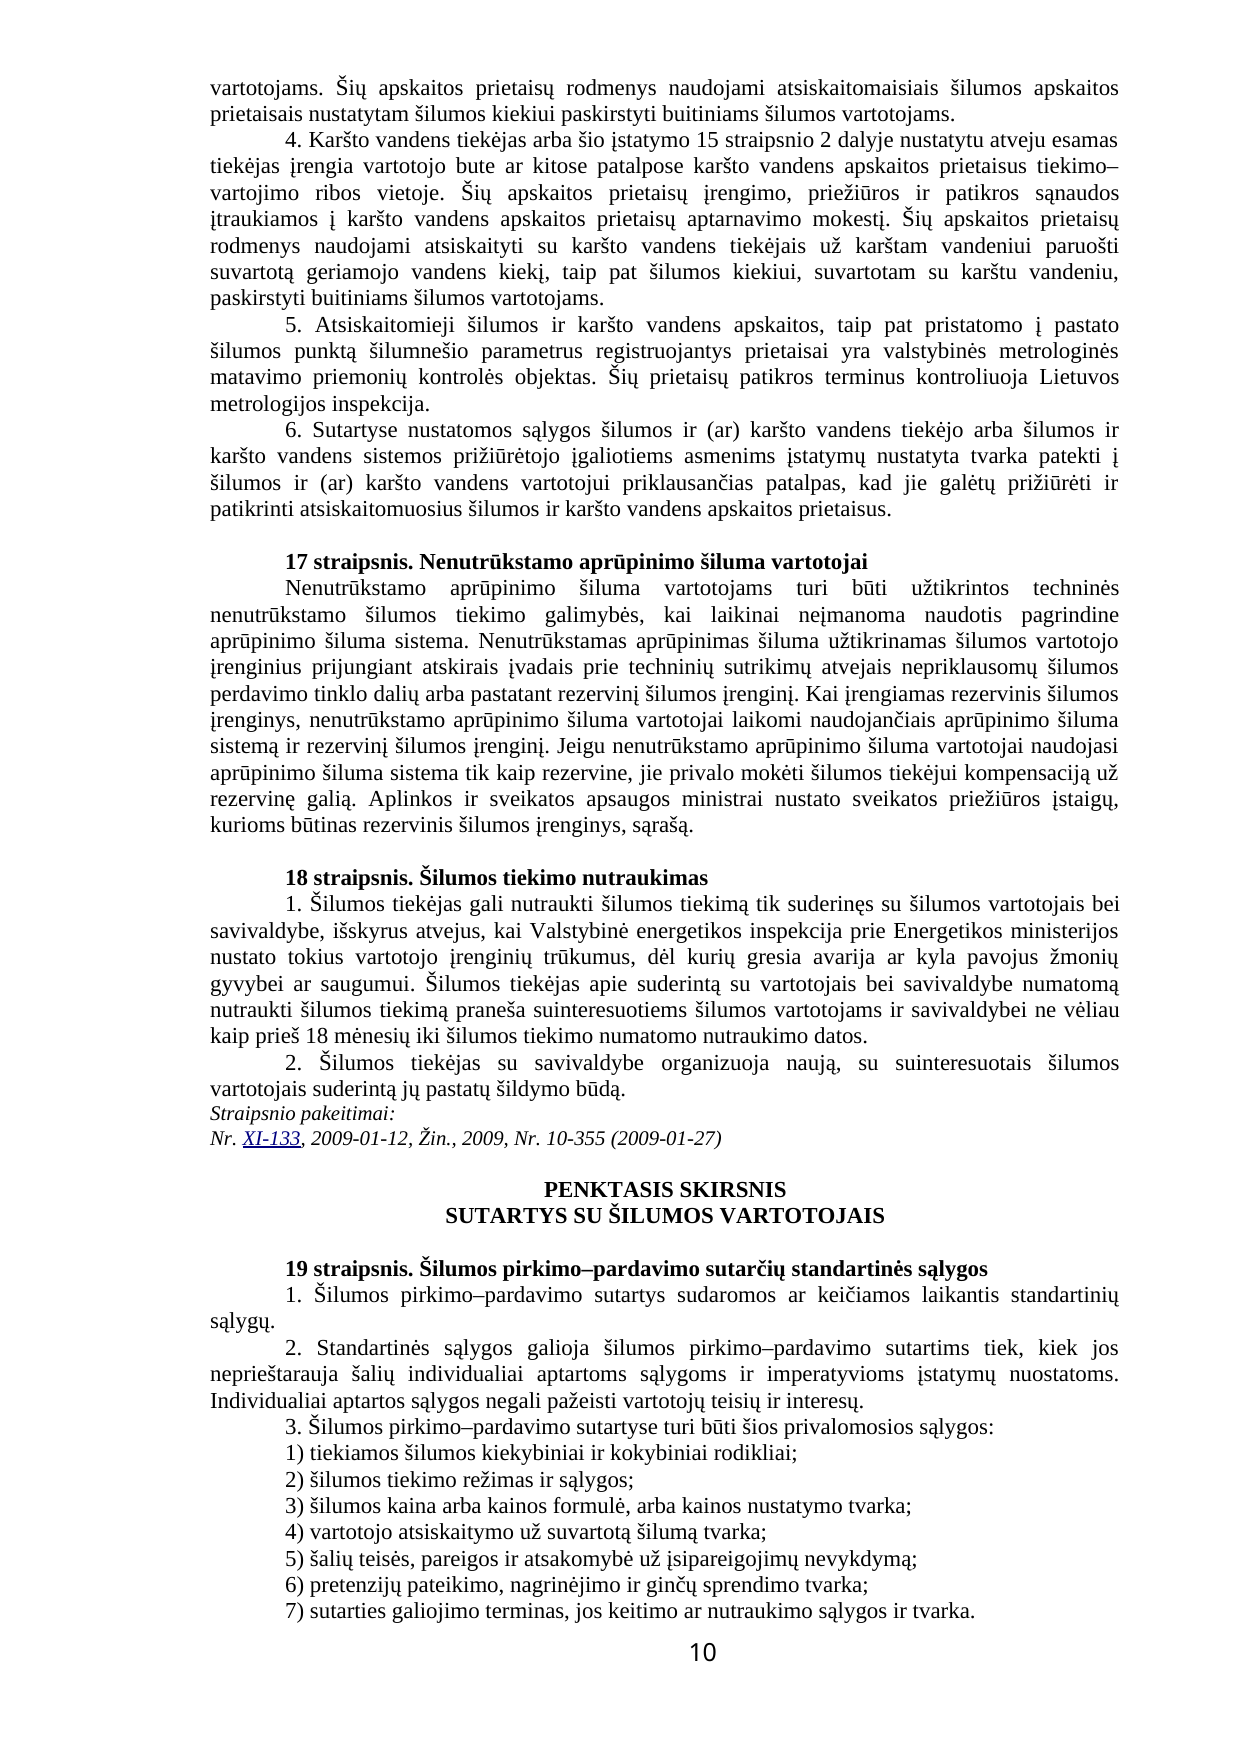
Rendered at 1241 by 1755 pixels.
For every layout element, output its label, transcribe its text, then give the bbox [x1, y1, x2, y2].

text Nr. XI-133, 2009-01-12, Žin., 2009, Nr. 10-355 (2009-01-27) [210, 1125, 1120, 1149]
text 6) pretenzijų pateikimo, nagrinėjimo ir ginčų sprendimo tvarka; [210, 1571, 1120, 1597]
text 6. Sutartyse nustatomos sąlygos šilumos ir (ar) karšto vandens tiekėjo arba šilumos ir karšto vandens sistemos prižiūrėtojo įgaliotiems asmenims įstatymų nustatyta tvarka patekti į šilumos ir (ar) karšto vandens vartotojui priklausančias patalpas, kad jie galėtų prižiūrėti ir patikrinti atsiskaitomuosius šilumos ir karšto vandens apskaitos prietaisus. [210, 416, 1120, 522]
text SUTARTYS SU ŠILUMOS VARTOTOJAIS [210, 1202, 1120, 1228]
subtitle 19 straipsnis. Šilumos pirkimo–pardavimo sutarčių standartinės sąlygos [210, 1255, 1120, 1281]
text 2) šilumos tiekimo režimas ir sąlygos; [210, 1466, 1120, 1492]
text 4. Karšto vandens tiekėjas arba šio įstatymo 15 straipsnio 2 dalyje nustatytu atveju esamas tiekėjas įrengia vartotojo bute ar kitose patalpose karšto vandens apskaitos prietaisus tiekimo–vartojimo ribos vietoje. Šių apskaitos prietaisų įrengimo, priežiūros ir patikros sąnaudos įtraukiamos į karšto vandens apskaitos prietaisų aptarnavimo mokestį. Šių apskaitos prietaisų rodmenys naudojami atsiskaityti su karšto vandens tiekėjais už karštam vandeniui paruošti suvartotą geriamojo vandens kiekį, taip pat šilumos kiekiui, suvartotam su karštu vandeniu, paskirstyti buitiniams šilumos vartotojams. [210, 126, 1120, 311]
text 1) tiekiamos šilumos kiekybiniai ir kokybiniai rodikliai; [210, 1439, 1120, 1466]
text 1. Šilumos pirkimo–pardavimo sutartys sudaromos ar keičiamos laikantis standartinių sąlygų. [210, 1281, 1120, 1334]
text 7) sutarties galiojimo terminas, jos keitimo ar nutraukimo sąlygos ir tvarka. [210, 1597, 1120, 1624]
text 18 straipsnis. Šilumos tiekimo nutraukimas [210, 864, 1120, 891]
text PENKTASIS SKIRSNIS [210, 1176, 1120, 1202]
text 5) šalių teisės, pareigos ir atsakomybė už įsipareigojimų nevykdymą; [210, 1545, 1120, 1571]
text 1. Šilumos tiekėjas gali nutraukti šilumos tiekimą tik suderinęs su šilumos vartotojais bei savivaldybe, išskyrus atvejus, kai Valstybinė energetikos inspekcija prie Energetikos ministerijos nustato tokius vartotojo įrenginių trūkumus, dėl kurių gresia avarija ar kyla pavojus žmonių gyvybei ar saugumui. Šilumos tiekėjas apie suderintą su vartotojais bei savivaldybe numatomą nutraukti šilumos tiekimą praneša suinteresuotiems šilumos vartotojams ir savivaldybei ne vėliau kaip prieš 18 mėnesių iki šilumos tiekimo numatomo nutraukimo datos. [210, 891, 1120, 1049]
text 2. Šilumos tiekėjas su savivaldybe organizuoja naują, su suinteresuotais šilumos vartotojais suderintą jų pastatų šildymo būdą. [210, 1049, 1120, 1101]
text vartotojams. Šių apskaitos prietaisų rodmenys naudojami atsiskaitomaisiais šilumos apskaitos prietaisais nustatytam šilumos kiekiui paskirstyti buitiniams šilumos vartotojams. [210, 73, 1120, 126]
text 3. Šilumos pirkimo–pardavimo sutartyse turi būti šios privalomosios sąlygos: [210, 1413, 1120, 1439]
text 5. Atsiskaitomieji šilumos ir karšto vandens apskaitos, taip pat pristatomo į pastato šilumos punktą šilumnešio parametrus registruojantys prietaisai yra valstybinės metrologinės matavimo priemonių kontrolės objektas. Šių prietaisų patikros terminus kontroliuoja Lietuvos metrologijos inspekcija. [210, 311, 1120, 416]
text 3) šilumos kaina arba kainos formulė, arba kainos nustatymo tvarka; [210, 1492, 1120, 1518]
text Nenutrūkstamo aprūpinimo šiluma vartotojams turi būti užtikrintos techninės nenutrūkstamo šilumos tiekimo galimybės, kai laikinai neįmanoma naudotis pagrindine aprūpinimo šiluma sistema. Nenutrūkstamas aprūpinimas šiluma užtikrinamas šilumos vartotojo įrenginius prijungiant atskirais įvadais prie techninių sutrikimų atvejais nepriklausomų šilumos perdavimo tinklo dalių arba pastatant rezervinį šilumos įrenginį. Kai įrengiamas rezervinis šilumos įrenginys, nenutrūkstamo aprūpinimo šiluma vartotojai laikomi naudojančiais aprūpinimo šiluma sistemą ir rezervinį šilumos įrenginį. Jeigu nenutrūkstamo aprūpinimo šiluma vartotojai naudojasi aprūpinimo šiluma sistema tik kaip rezervine, jie privalo mokėti šilumos tiekėjui kompensaciją už rezervinę galią. Aplinkos ir sveikatos apsaugos ministrai nustato sveikatos priežiūros įstaigų, kurioms būtinas rezervinis šilumos įrenginys, sąrašą. [210, 574, 1120, 838]
text Straipsnio pakeitimai: [210, 1101, 1120, 1125]
text 2. Standartinės sąlygos galioja šilumos pirkimo–pardavimo sutartims tiek, kiek jos neprieštarauja šalių individualiai aptartoms sąlygoms ir imperatyvioms įstatymų nuostatoms. Individualiai aptartos sąlygos negali pažeisti vartotojų teisių ir interesų. [210, 1334, 1120, 1413]
text 4) vartotojo atsiskaitymo už suvartotą šilumą tvarka; [210, 1518, 1120, 1545]
text 17 straipsnis. Nenutrūkstamo aprūpinimo šiluma vartotojai [210, 548, 1120, 574]
